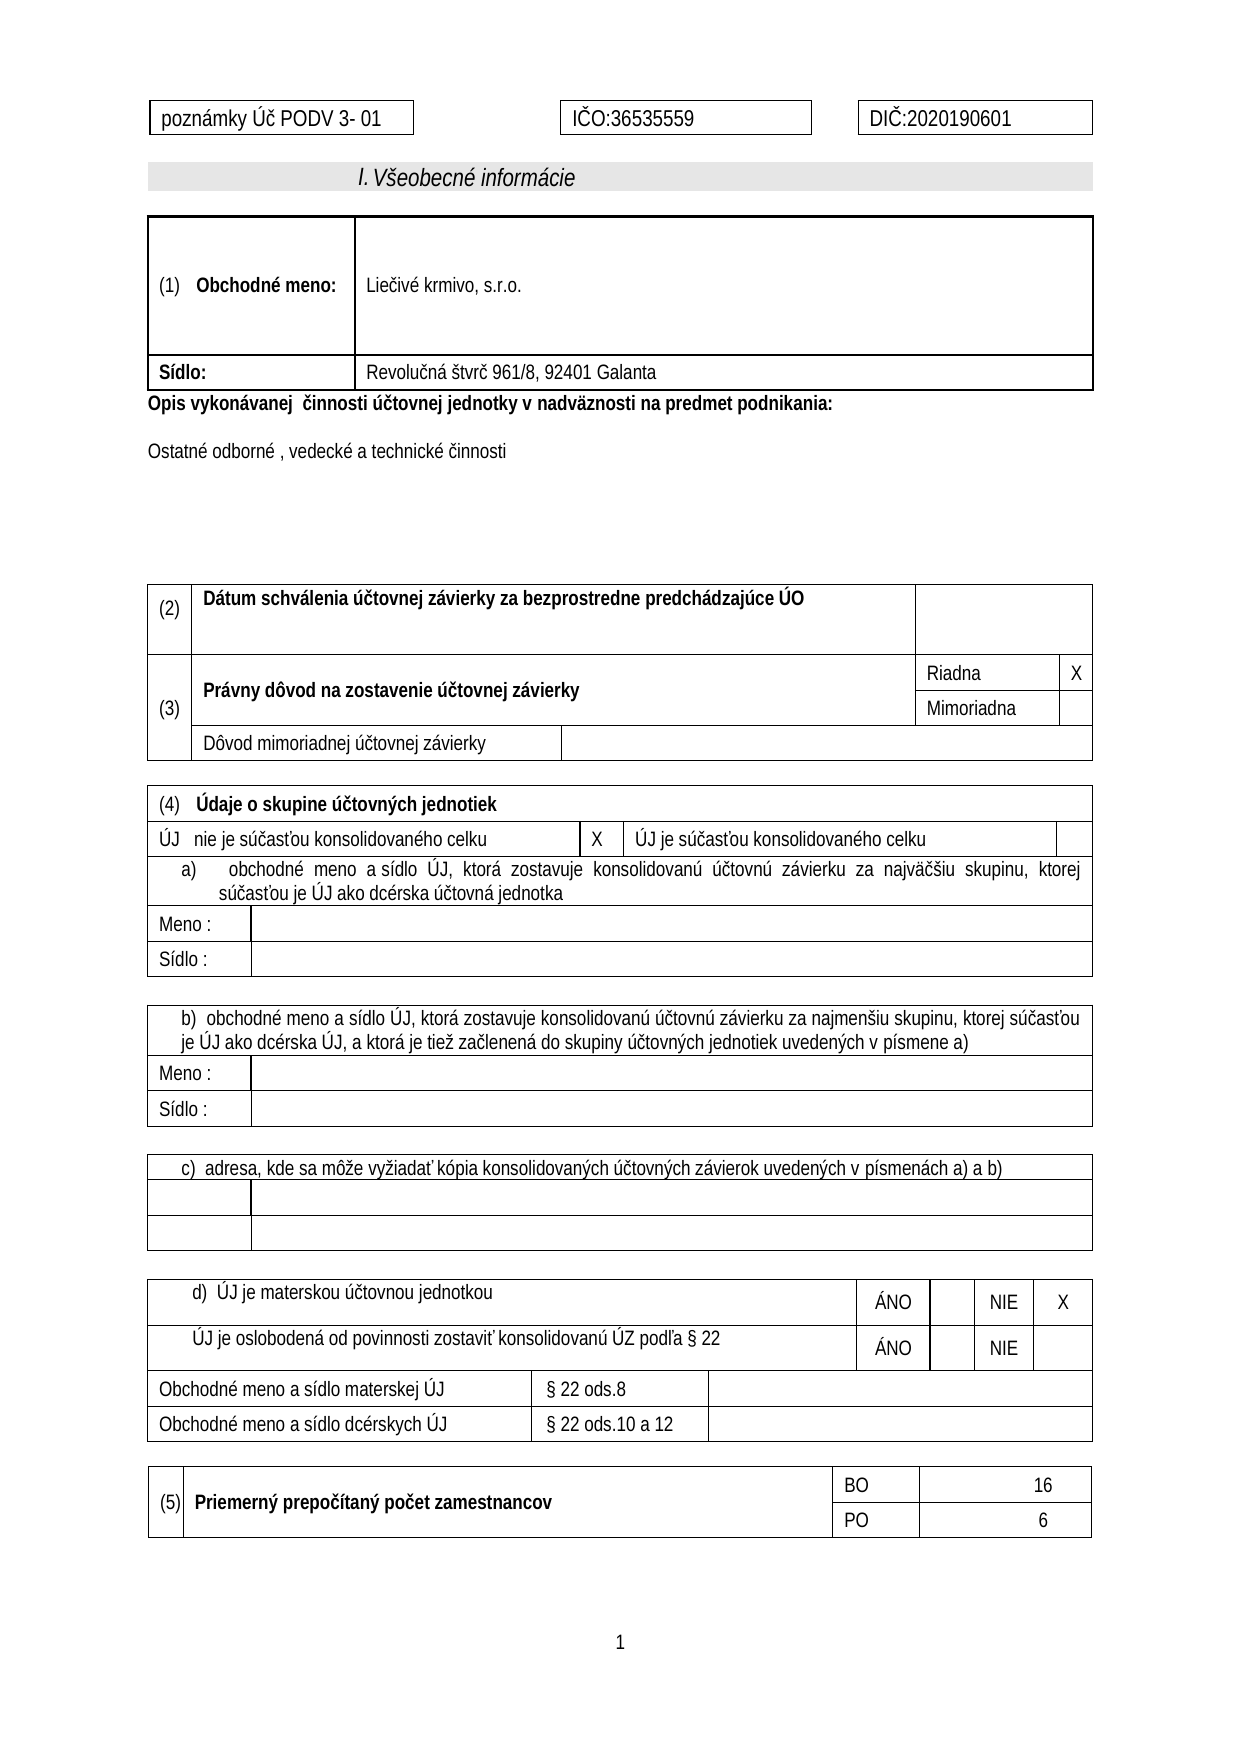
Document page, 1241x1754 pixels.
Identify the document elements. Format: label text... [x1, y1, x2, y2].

table_header Priemerný prepočítaný počet zamestnancov [184, 1467, 832, 1537]
table_cell PO [833, 1503, 919, 1537]
table_cell [252, 1180, 1092, 1215]
table_cell Dôvod mimoriadnej účtovnej závierky [192, 726, 561, 760]
table_cell Právny dôvod na zostavenie účtovnej závierky [192, 655, 915, 725]
table_cell Riadna [916, 655, 1059, 689]
text Opis vykonávanej činnosti účtovnej jednotky v nadväznosti na predmet podnikania: [148, 391, 1093, 415]
table_header BO [833, 1467, 919, 1502]
table_cell [1060, 691, 1092, 725]
table_cell [148, 1216, 251, 1250]
table_header c) adresa, kde sa môže vyžiadať kópia konsolidovaných účtovných závierok uvedených v písmenách a) a b) [148, 1155, 1092, 1179]
table_cell [148, 655, 191, 760]
table_cell Sídlo : [148, 1091, 251, 1126]
table_header Dátum schválenia účtovnej závierky za bezprostredne predchádzajúce ÚO [192, 585, 915, 654]
table_cell ÚJ je súčasťou konsolidovaného celku [624, 822, 1056, 856]
list Všeobecné informácie [148, 162, 1093, 191]
table_header Liečivé krmivo, s.r.o. [356, 218, 1092, 353]
table_header [148, 585, 191, 654]
table_cell Obchodné meno a sídlo materskej ÚJ [148, 1371, 531, 1406]
table_cell ÁNO [857, 1326, 929, 1370]
text Ostatné odborné , vedecké a technické činnosti [148, 439, 1093, 463]
table_cell X [581, 822, 623, 856]
table_cell Revolučná štvrč 961/8, 92401 Galanta [356, 356, 1092, 389]
table_cell [252, 1216, 1092, 1250]
table_cell [252, 942, 1092, 976]
table_cell Meno : [148, 906, 250, 941]
table_cell [709, 1407, 1092, 1441]
table_cell [709, 1371, 1092, 1406]
table_cell § 22 ods.10 a 12 [532, 1407, 708, 1441]
table_header Údaje o skupine účtovných jednotiek [148, 786, 1092, 821]
table_header [149, 1467, 183, 1537]
table_cell Sídlo : [148, 942, 251, 976]
table_cell ÚJ je oslobodená od povinnosti zostaviť konsolidovanú ÚZ podľa § 22 [148, 1326, 856, 1370]
table_cell [931, 1326, 974, 1370]
table_cell [562, 726, 1092, 760]
table_cell § 22 ods.8 [532, 1371, 708, 1406]
table_cell Obchodné meno a sídlo dcérskych ÚJ [148, 1407, 531, 1441]
table_header b) obchodné meno a sídlo ÚJ, ktorá zostavuje konsolidovanú účtovnú závierku za najmenšiu skupinu, ktorej súčasťou je ÚJ ako dcérska ÚJ, a ktorá je tiež začlenená do skupiny účtovných jednotiek uvedených v písmene a) [148, 1006, 1092, 1055]
table_cell Mimoriadna [916, 691, 1059, 725]
table_cell ÚJ nie je súčasťou konsolidovaného celku [148, 822, 579, 856]
table_header [916, 585, 1092, 654]
table_cell [252, 1091, 1092, 1126]
table_cell 6 [920, 1503, 1091, 1537]
table_cell X [1060, 655, 1092, 689]
table_cell Meno : [148, 1056, 250, 1090]
table_cell Sídlo: [149, 356, 354, 389]
table_header Obchodné meno: [149, 218, 354, 353]
table_cell NIE [975, 1326, 1033, 1370]
table_header X [1034, 1280, 1092, 1324]
table_header d) ÚJ je materskou účtovnou jednotkou [148, 1280, 856, 1324]
table_header 16 [920, 1467, 1091, 1502]
table_header ÁNO [857, 1280, 929, 1324]
table_cell [1034, 1326, 1092, 1370]
table_cell [1057, 822, 1092, 856]
table_cell [148, 1180, 250, 1215]
table_header [931, 1280, 974, 1324]
table_cell obchodné meno a sídlo ÚJ, ktorá zostavuje konsolidovanú účtovnú závierku za najväčšiu skupinu, ktorej súčasťou je ÚJ ako dcérska účtovná jednotka [148, 857, 1092, 905]
table_cell [252, 1056, 1092, 1090]
table_cell [252, 906, 1092, 941]
table_header NIE [975, 1280, 1033, 1324]
